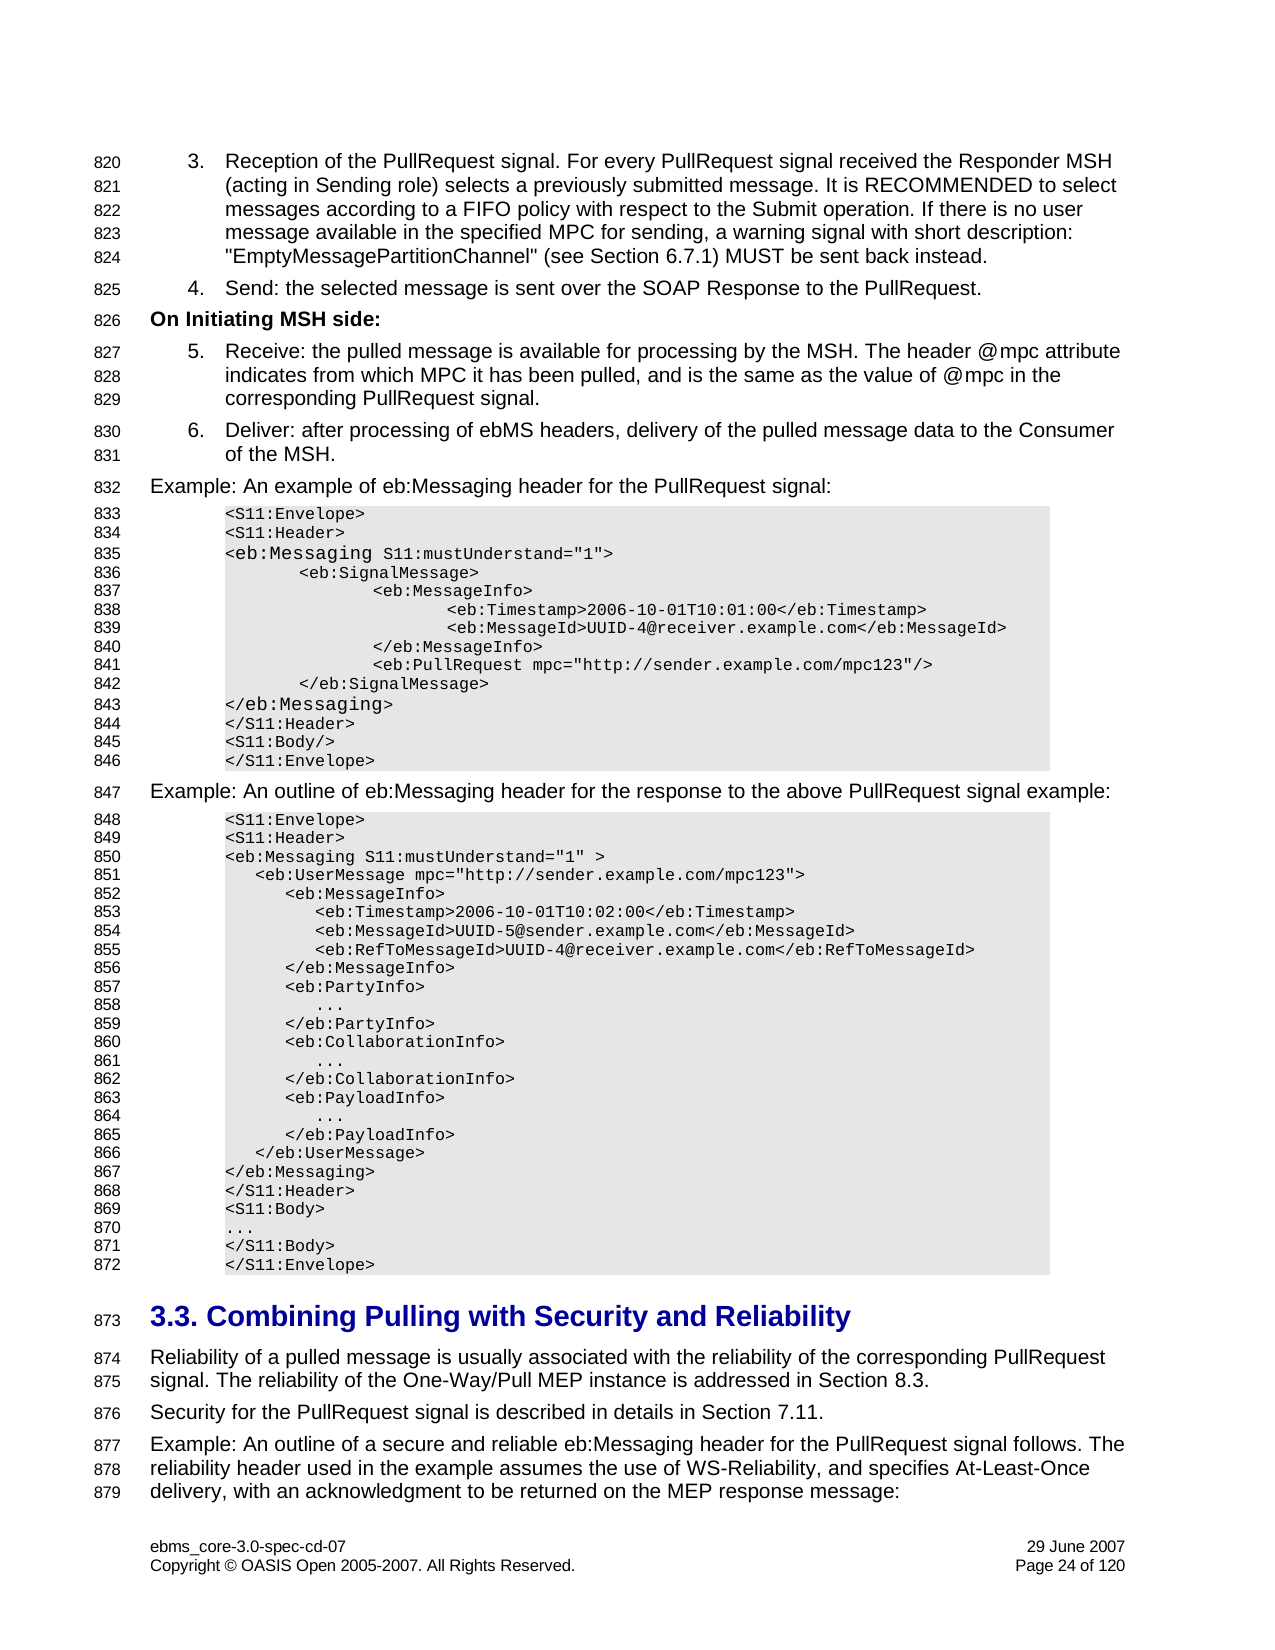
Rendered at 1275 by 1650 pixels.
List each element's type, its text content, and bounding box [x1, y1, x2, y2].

text <eb:Timestamp>2006-10-01T10:02:00</eb:Timestamp> [225, 904, 1050, 923]
text </eb:Messaging> [225, 1164, 1050, 1182]
text Example: An outline of a secure and reliable eb:Messaging header for the PullRequest signal follows. The reliability header used in the example assumes the use of WS-Reliability, and specifies At-Least-Once delivery, with an acknowledgment to be returned on the MEP response message: [150, 1432, 1125, 1503]
text ... [225, 1219, 1050, 1238]
text <S11:Envelope> [225, 506, 1050, 524]
text <eb:PayloadInfo> [225, 1090, 1050, 1108]
text <S11:Envelope> [225, 812, 1050, 830]
text <eb:MessageInfo> [225, 583, 1050, 602]
text </S11:Body> [225, 1238, 1050, 1257]
text <S11:Header> [225, 524, 1050, 543]
text <eb:Messaging S11:mustUnderstand="1"> [225, 543, 1050, 564]
text </eb:MessageInfo> [225, 960, 1050, 978]
list Send: the selected message is sent over the SOAP Response to the PullRequest. [187, 276, 1125, 299]
text </S11:Header> [225, 1182, 1050, 1201]
text <eb:Messaging S11:mustUnderstand="1" > [225, 849, 1050, 867]
list Receive: the pulled message is available for processing by the MSH. The header @mpc attribute indicates from which MPC it has been pulled, and is the same as the value of @mpc in the corresponding PullRequest signal. [187, 340, 1125, 410]
text </eb:UserMessage> [225, 1145, 1050, 1164]
text <eb:SignalMessage> [225, 564, 1050, 583]
text <eb:MessageId>UUID-5@sender.example.com</eb:MessageId> [225, 923, 1050, 941]
text </S11:Envelope> [225, 1257, 1050, 1275]
text <eb:UserMessage mpc="http://sender.example.com/mpc123"> [225, 867, 1050, 886]
text </eb:CollaborationInfo> [225, 1071, 1050, 1090]
text </S11:Envelope> [225, 753, 1050, 771]
text Example: An example of eb:Messaging header for the PullRequest signal: [150, 474, 1125, 498]
text Reliability of a pulled message is usually associated with the reliability of the corresponding PullRequest signal. The reliability of the One-Way/Pull MEP instance is addressed in Section 8.3. [150, 1345, 1125, 1392]
text <S11:Header> [225, 830, 1050, 849]
text On Initiating MSH side: [150, 308, 1125, 331]
text ... [225, 997, 1050, 1016]
text <eb:CollaborationInfo> [225, 1034, 1050, 1053]
text <eb:MessageInfo> [225, 886, 1050, 904]
text <eb:RefToMessageId>UUID-4@receiver.example.com</eb:RefToMessageId> [225, 941, 1050, 960]
text <S11:Body/> [225, 734, 1050, 753]
text Security for the PullRequest signal is described in details in Section 7.11. [150, 1401, 1125, 1424]
text <eb:MessageId>UUID-4@receiver.example.com</eb:MessageId> [225, 620, 1050, 639]
text </S11:Header> [225, 716, 1050, 734]
text ... [225, 1053, 1050, 1071]
text ... [225, 1108, 1050, 1127]
text </eb:MessageInfo> [225, 639, 1050, 657]
text </eb:Messaging> [225, 694, 1050, 716]
text <eb:PullRequest mpc="http://sender.example.com/mpc123"/> [225, 657, 1050, 676]
subtitle Combining Pulling with Security and Reliability [150, 1300, 1125, 1333]
list Deliver: after processing of ebMS headers, delivery of the pulled message data to the Consumer of the MSH. [187, 419, 1125, 466]
text </eb:PartyInfo> [225, 1016, 1050, 1034]
text </eb:SignalMessage> [225, 676, 1050, 694]
text <eb:Timestamp>2006-10-01T10:01:00</eb:Timestamp> [225, 602, 1050, 620]
text Example: An outline of eb:Messaging header for the response to the above PullRequest signal example: [150, 780, 1125, 803]
text <S11:Body> [225, 1201, 1050, 1219]
list Reception of the PullRequest signal. For every PullRequest signal received the Responder MSH (acting in Sending role) selects a previously submitted message. It is RECOMMENDED to select messages according to a FIFO policy with respect to the Submit operation. If there is no user message available in the specified MPC for sending, a warning signal with short description: "EmptyMessagePartitionChannel" (see Section 6.7.1) MUST be sent back instead. [187, 150, 1125, 268]
text </eb:PayloadInfo> [225, 1127, 1050, 1145]
text <eb:PartyInfo> [225, 978, 1050, 997]
